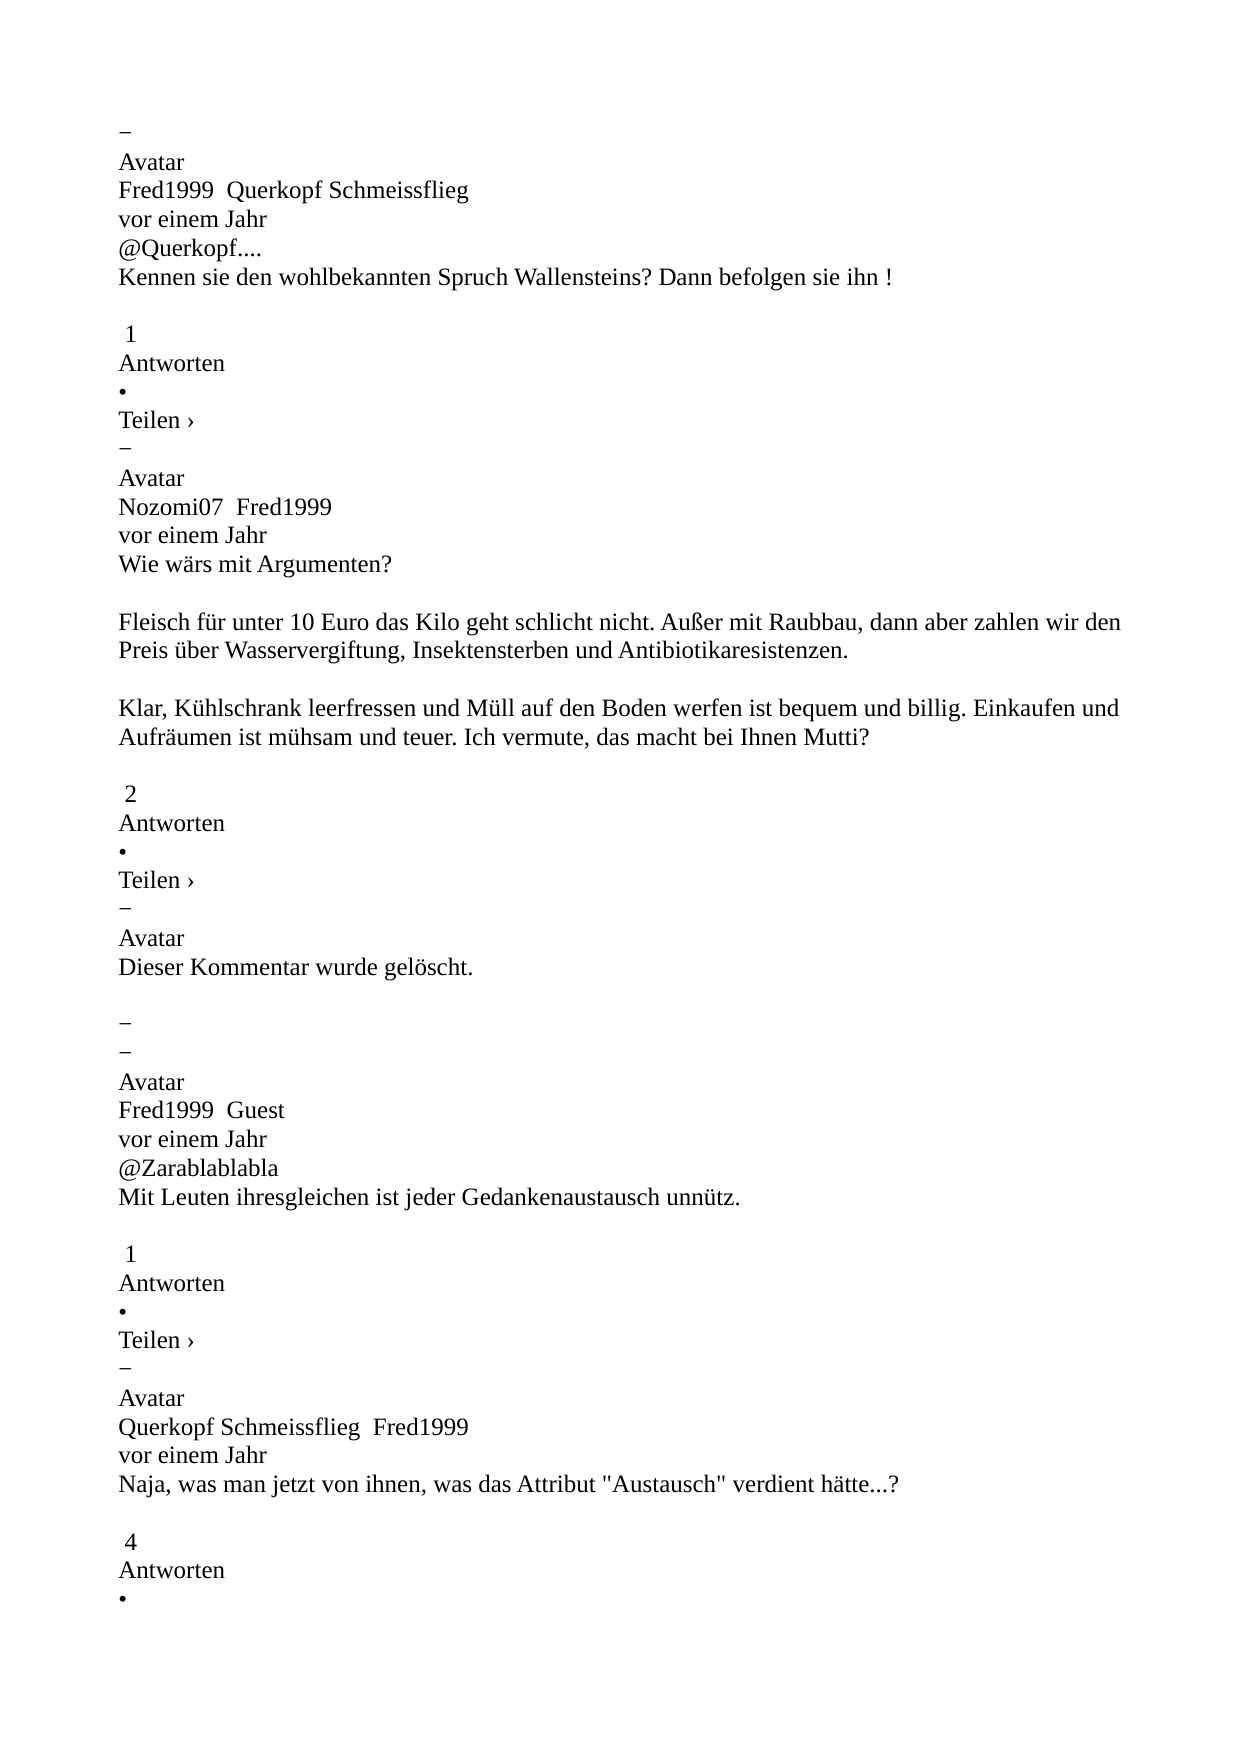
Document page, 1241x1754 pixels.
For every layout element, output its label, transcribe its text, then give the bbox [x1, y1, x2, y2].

text Fred1999 Guest [118, 1096, 1122, 1124]
text 1 [118, 1239, 1122, 1268]
text Antworten [118, 348, 1122, 377]
text 4 [118, 1527, 1122, 1556]
text − [118, 1354, 1122, 1383]
text 1 [118, 319, 1122, 348]
text • [118, 1297, 1122, 1326]
text vor einem Jahr [118, 521, 1122, 549]
text Antworten [118, 1268, 1122, 1297]
text − [118, 1038, 1122, 1067]
text vor einem Jahr [118, 204, 1122, 233]
text − [118, 434, 1122, 463]
text Mit Leuten ihresgleichen ist jeder Gedankenaustausch unnütz. [118, 1182, 1122, 1211]
text 2 [118, 779, 1122, 808]
text Naja, was man jetzt von ihnen, was das Attribut "Austausch" verdient hätte...? [118, 1469, 1122, 1498]
text Avatar [118, 1383, 1122, 1412]
text Avatar [118, 463, 1122, 492]
text Avatar [118, 1067, 1122, 1096]
text Antworten [118, 808, 1122, 837]
text − [118, 118, 1122, 147]
text Avatar [118, 147, 1122, 176]
text • [118, 837, 1122, 866]
text vor einem Jahr [118, 1441, 1122, 1469]
text Klar, Kühlschrank leerfressen und Müll auf den Boden werfen ist bequem und billig. Einkaufen und Aufräumen ist mühsam und teuer. Ich vermute, das macht bei Ihnen Mutti? [118, 693, 1122, 751]
text Kennen sie den wohlbekannten Spruch Wallensteins? Dann befolgen sie ihn ! [118, 262, 1122, 291]
text Fred1999 Querkopf Schmeissflieg [118, 176, 1122, 204]
text Fleisch für unter 10 Euro das Kilo geht schlicht nicht. Außer mit Raubbau, dann aber zahlen wir den Preis über Wasservergiftung, Insektensterben und Antibiotikaresistenzen. [118, 607, 1122, 664]
text Teilen › [118, 866, 1122, 894]
text • [118, 377, 1122, 406]
text − [118, 1009, 1122, 1038]
text Avatar [118, 923, 1122, 952]
text Dieser Kommentar wurde gelöscht. [118, 952, 1122, 981]
text Querkopf Schmeissflieg Fred1999 [118, 1412, 1122, 1441]
text @Zarablablabla [118, 1153, 1122, 1182]
text Teilen › [118, 1326, 1122, 1354]
text − [118, 894, 1122, 923]
text @Querkopf.... [118, 233, 1122, 262]
text Nozomi07 Fred1999 [118, 492, 1122, 521]
text vor einem Jahr [118, 1124, 1122, 1153]
text Teilen › [118, 406, 1122, 434]
text Wie wärs mit Argumenten? [118, 549, 1122, 578]
text • [118, 1584, 1122, 1613]
text Antworten [118, 1556, 1122, 1584]
